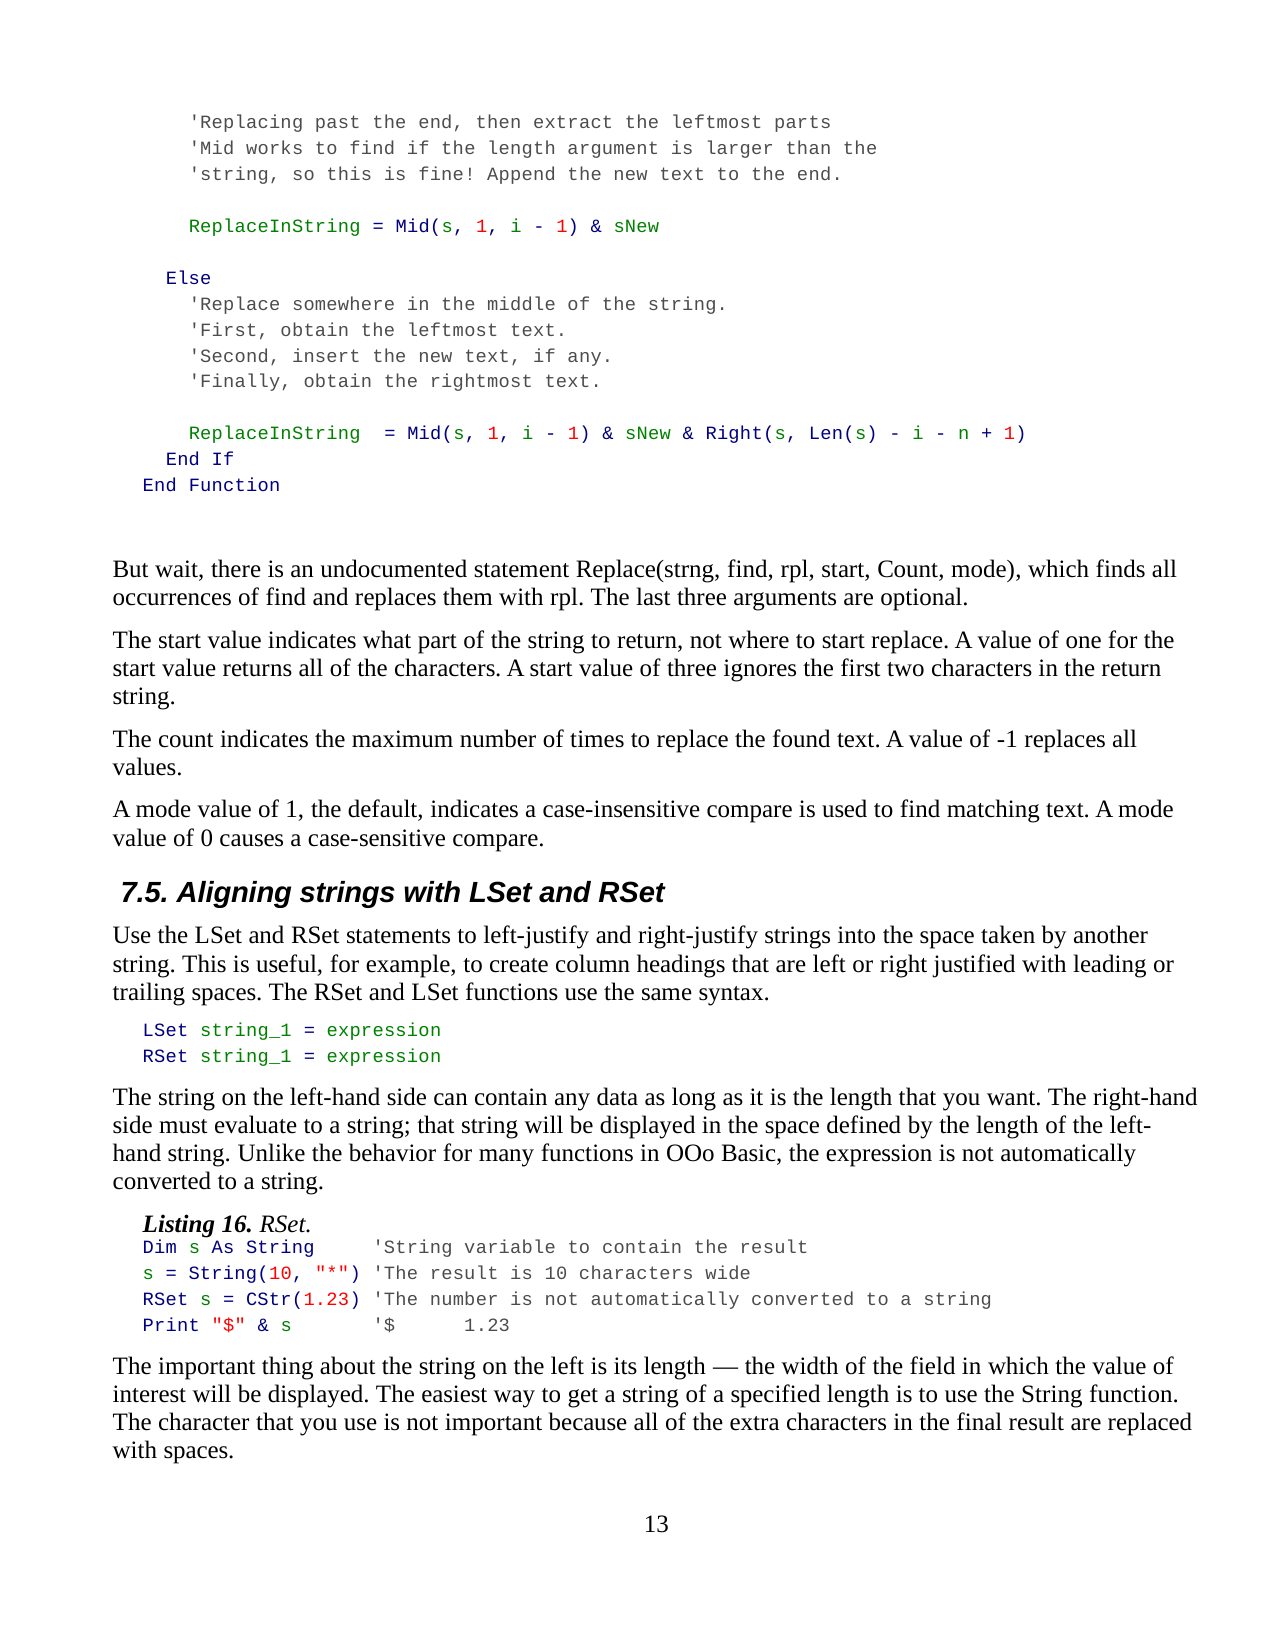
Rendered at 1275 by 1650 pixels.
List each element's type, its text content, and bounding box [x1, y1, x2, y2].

text ReplaceInString = Mid(s, 1, i - 1) & sNew [142, 216, 1200, 238]
text A mode value of 1, the default, indicates a case-insensitive compare is used to find matching text. A mode value of 0 causes a case-sensitive compare. [112, 795, 1200, 851]
text LSet string_1 = expression [142, 1020, 1200, 1042]
text End Function [142, 476, 1200, 497]
text The count indicates the maximum number of times to replace the found text. A value of -1 replaces all values. [112, 724, 1200, 781]
text 'Second, insert the new text, if any. [142, 346, 1200, 367]
text Else [142, 268, 1200, 289]
text 'Replacing past the end, then extract the leftmost parts [142, 112, 1200, 134]
text RSet s = CStr(1.23) 'The number is not automatically converted to a string [142, 1289, 1200, 1311]
text The string on the left-hand side can contain any data as long as it is the length that you want. The right-hand side must evaluate to a string; that string will be displayed in the space defined by the length of the left-hand string. Unlike the behavior for many functions in OOo Basic, the expression is not automatically converted to a string. [112, 1083, 1200, 1195]
list Listing 16. RSet. [142, 1209, 1200, 1238]
text The important thing about the string on the left is its length — the width of the field in which the value of interest will be displayed. The easiest way to get a string of a specified length is to use the String function. The character that you use is not important because all of the extra characters in the final result are replaced with spaces. [112, 1352, 1200, 1464]
text 'Mid works to find if the length argument is larger than the [142, 138, 1200, 160]
text 'string, so this is fine! Append the new text to the end. [142, 164, 1200, 186]
text But wait, there is an undocumented statement Replace(strng, find, rpl, start, Count, mode), which finds all occurrences of find and replaces them with rpl. The last three arguments are optional. [112, 555, 1200, 611]
text Use the LSet and RSet statements to left-justify and right-justify strings into the space taken by another string. This is useful, for example, to create column headings that are left or right justified with leading or trailing spaces. The RSet and LSet functions use the same syntax. [112, 921, 1200, 1006]
text 'Replace somewhere in the middle of the string. [142, 294, 1200, 316]
text End If [142, 450, 1200, 471]
subtitle Aligning strings with LSet and RSet [112, 876, 1200, 909]
text RSet string_1 = expression [142, 1046, 1200, 1068]
text Print "$" & s '$ 1.23 [142, 1315, 1200, 1337]
text 'Finally, obtain the rightmost text. [142, 372, 1200, 393]
text Dim s As String 'String variable to contain the result [142, 1238, 1200, 1259]
text The start value indicates what part of the string to return, not where to start replace. A value of one for the start value returns all of the characters. A start value of three ignores the first two characters in the return string. [112, 626, 1200, 710]
text ReplaceInString = Mid(s, 1, i - 1) & sNew & Right(s, Len(s) - i - n + 1) [142, 424, 1200, 445]
text 'First, obtain the leftmost text. [142, 320, 1200, 341]
text s = String(10, "*") 'The result is 10 characters wide [142, 1263, 1200, 1285]
